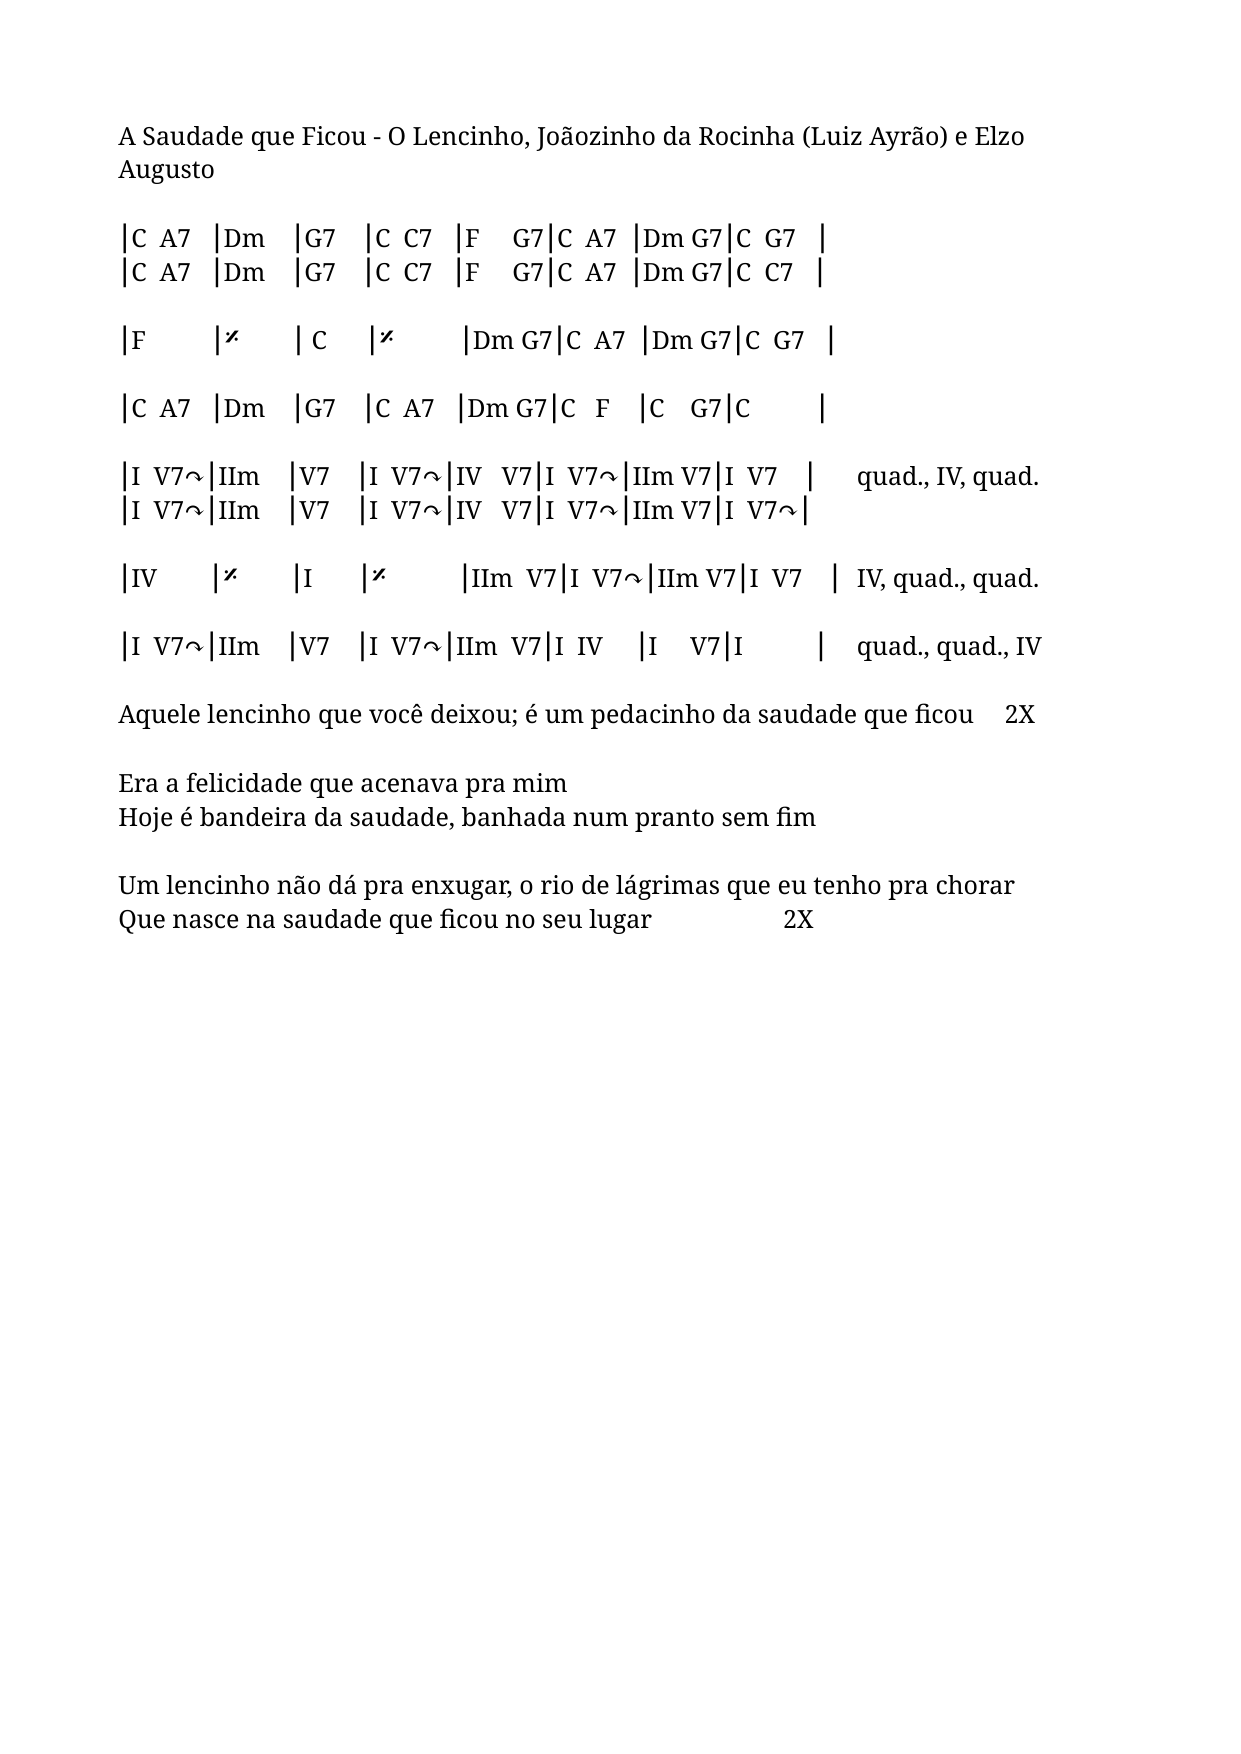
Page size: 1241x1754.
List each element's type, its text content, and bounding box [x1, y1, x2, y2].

text ⎮IV ⎮𝄎 ⎮I ⎮𝄎 ⎮IIm V7⎮I V7↷⎮IIm V7⎮I V7 ⎮ IV, quad., quad. [118, 561, 1122, 595]
text Aquele lencinho que você deixou; é um pedacinho da saudade que ficou 2X [118, 697, 1122, 731]
text ⎮C A7 ⎮Dm ⎮G7 ⎮C C7 ⎮F G7⎮C A7 ⎮Dm G7⎮C C7 ⎮ [118, 254, 1122, 288]
text Era a felicidade que acenava pra mim Hoje é bandeira da saudade, banhada num pranto sem fim [118, 731, 1122, 833]
text ⎮I V7↷⎮IIm ⎮V7 ⎮I V7↷⎮IV V7⎮I V7↷⎮IIm V7⎮I V7↷⎮ [118, 493, 1122, 527]
text A Saudade que Ficou - O Lencinho, Joãozinho da Rocinha (Luiz Ayrão) e Elzo Augusto [118, 118, 1122, 186]
text ⎮I V7↷⎮IIm ⎮V7 ⎮I V7↷⎮IIm V7⎮I IV ⎮I V7⎮I ⎮ quad., quad., IV [118, 629, 1122, 663]
text ⎮I V7↷⎮IIm ⎮V7 ⎮I V7↷⎮IV V7⎮I V7↷⎮IIm V7⎮I V7 ⎮ quad., IV, quad. [118, 459, 1122, 493]
text ⎮C A7 ⎮Dm ⎮G7 ⎮C C7 ⎮F G7⎮C A7 ⎮Dm G7⎮C G7 ⎮ [118, 220, 1122, 254]
text ⎮F ⎮𝄎 ⎮ C ⎮𝄎 ⎮Dm G7⎮C A7 ⎮Dm G7⎮C G7 ⎮ [118, 322, 1122, 357]
text Um lencinho não dá pra enxugar, o rio de lágrimas que eu tenho pra chorar Que nasce na saudade que ficou no seu lugar 2X [118, 867, 1122, 1004]
text ⎮C A7 ⎮Dm ⎮G7 ⎮C A7 ⎮Dm G7⎮C F ⎮C G7⎮C ⎮ [118, 391, 1122, 425]
